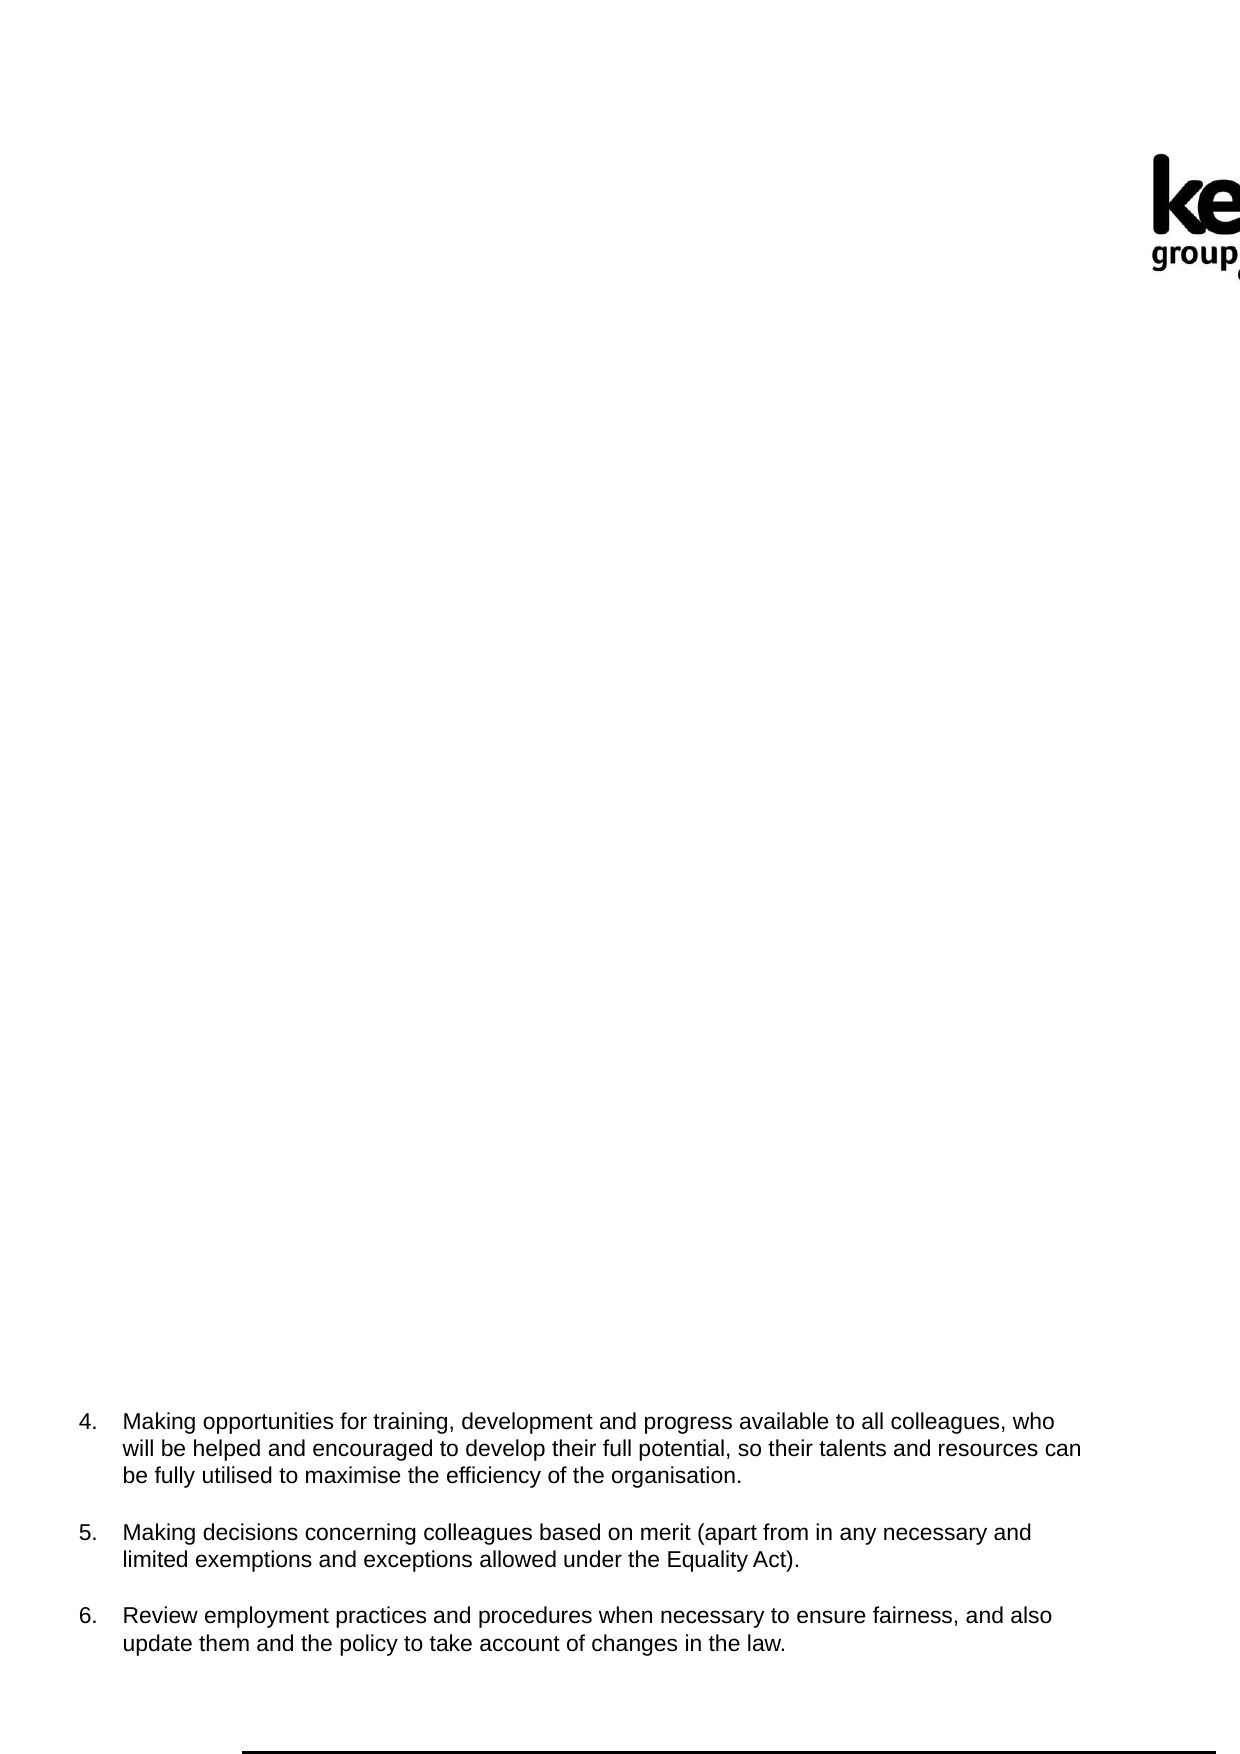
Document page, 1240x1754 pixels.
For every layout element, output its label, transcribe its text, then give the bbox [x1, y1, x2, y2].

list Review employment practices and procedures when necessary to ensure fairness, and also update them and the policy to take account of changes in the law. [78, 1602, 1091, 1656]
list Making decisions concerning colleagues based on merit (apart from in any necessary and limited exemptions and exceptions allowed under the Equality Act). [78, 1519, 1091, 1572]
list Making opportunities for training, development and progress available to all colleagues, who will be helped and encouraged to develop their full potential, so their talents and resources can be fully utilised to maximise the efficiency of the organisation. [78, 1408, 1091, 1489]
